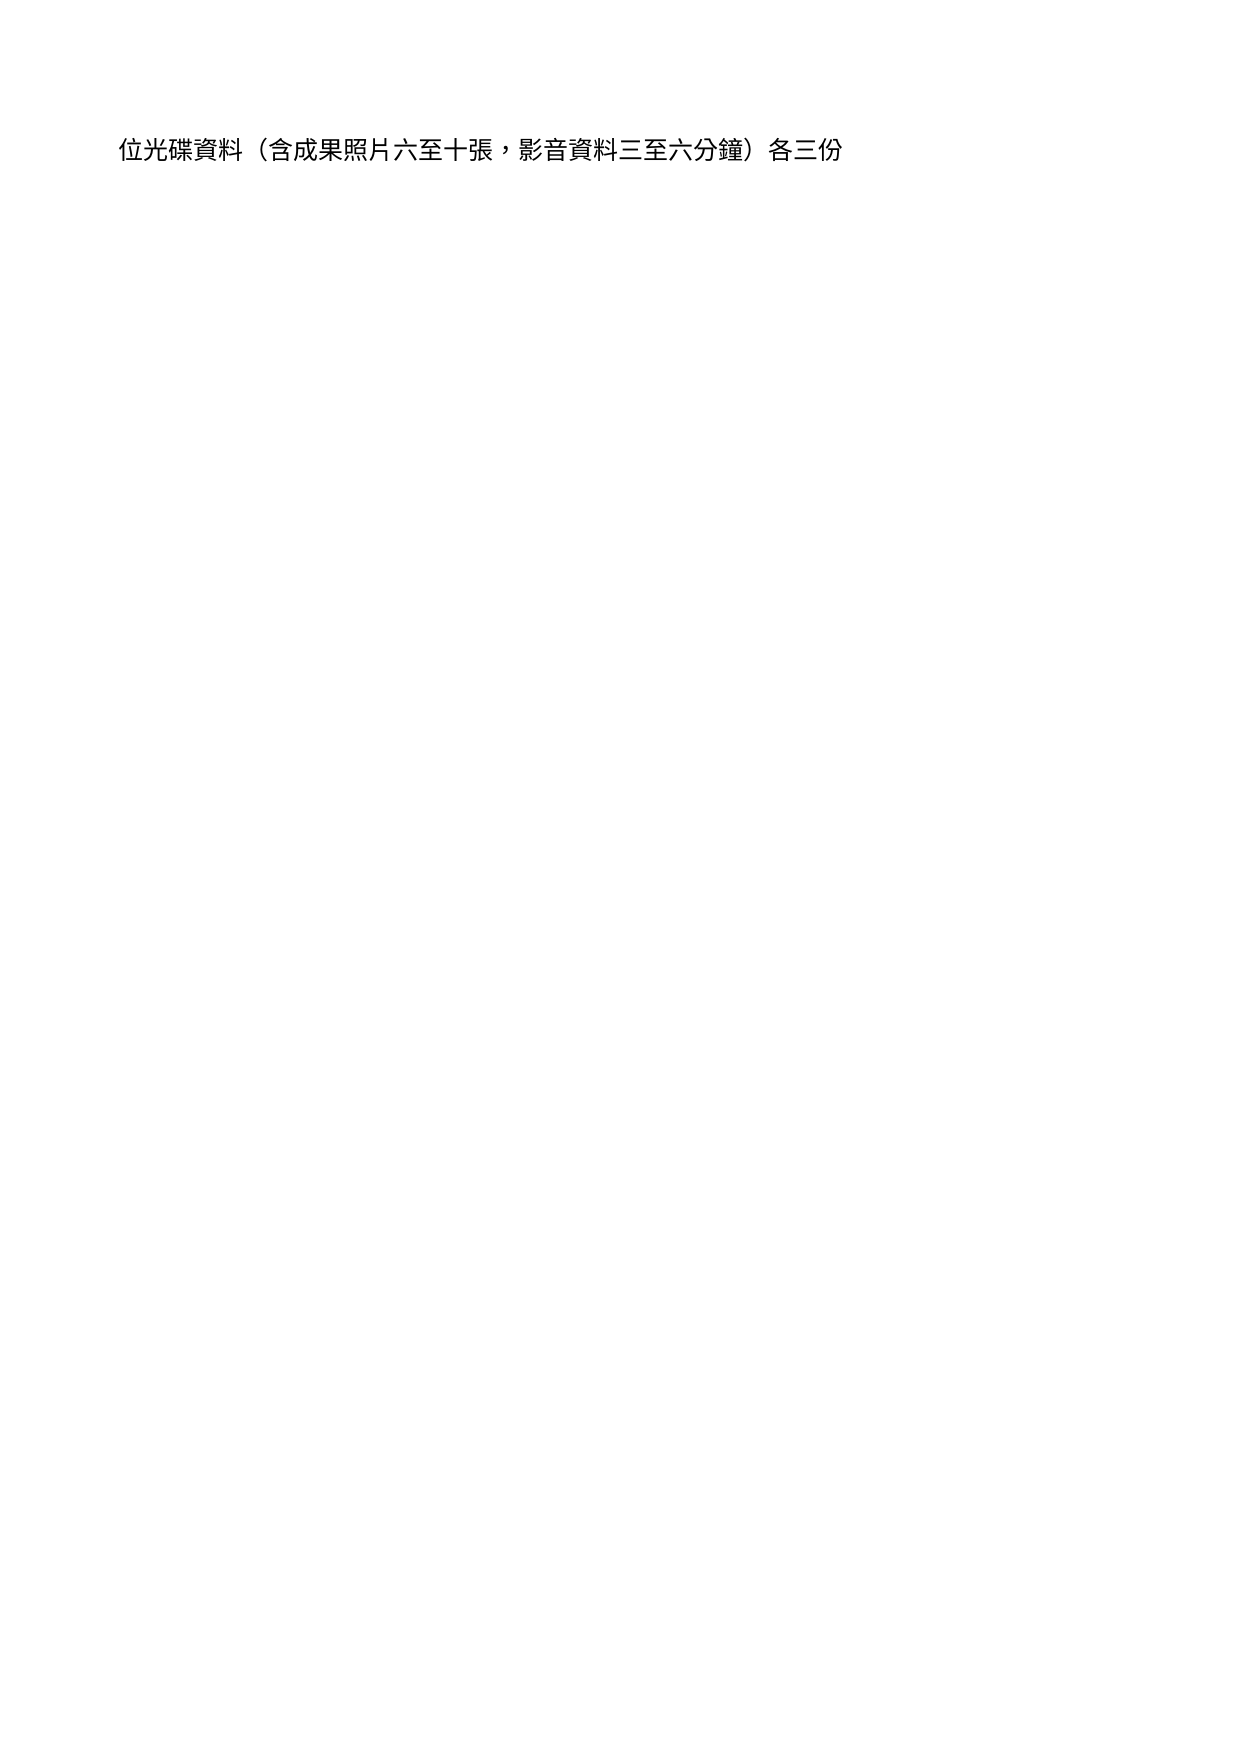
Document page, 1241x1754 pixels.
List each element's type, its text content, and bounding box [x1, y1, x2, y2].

text 位光碟資料（含成果照片六至十張，影音資料三至六分鐘）各三份 [118, 117, 1122, 180]
